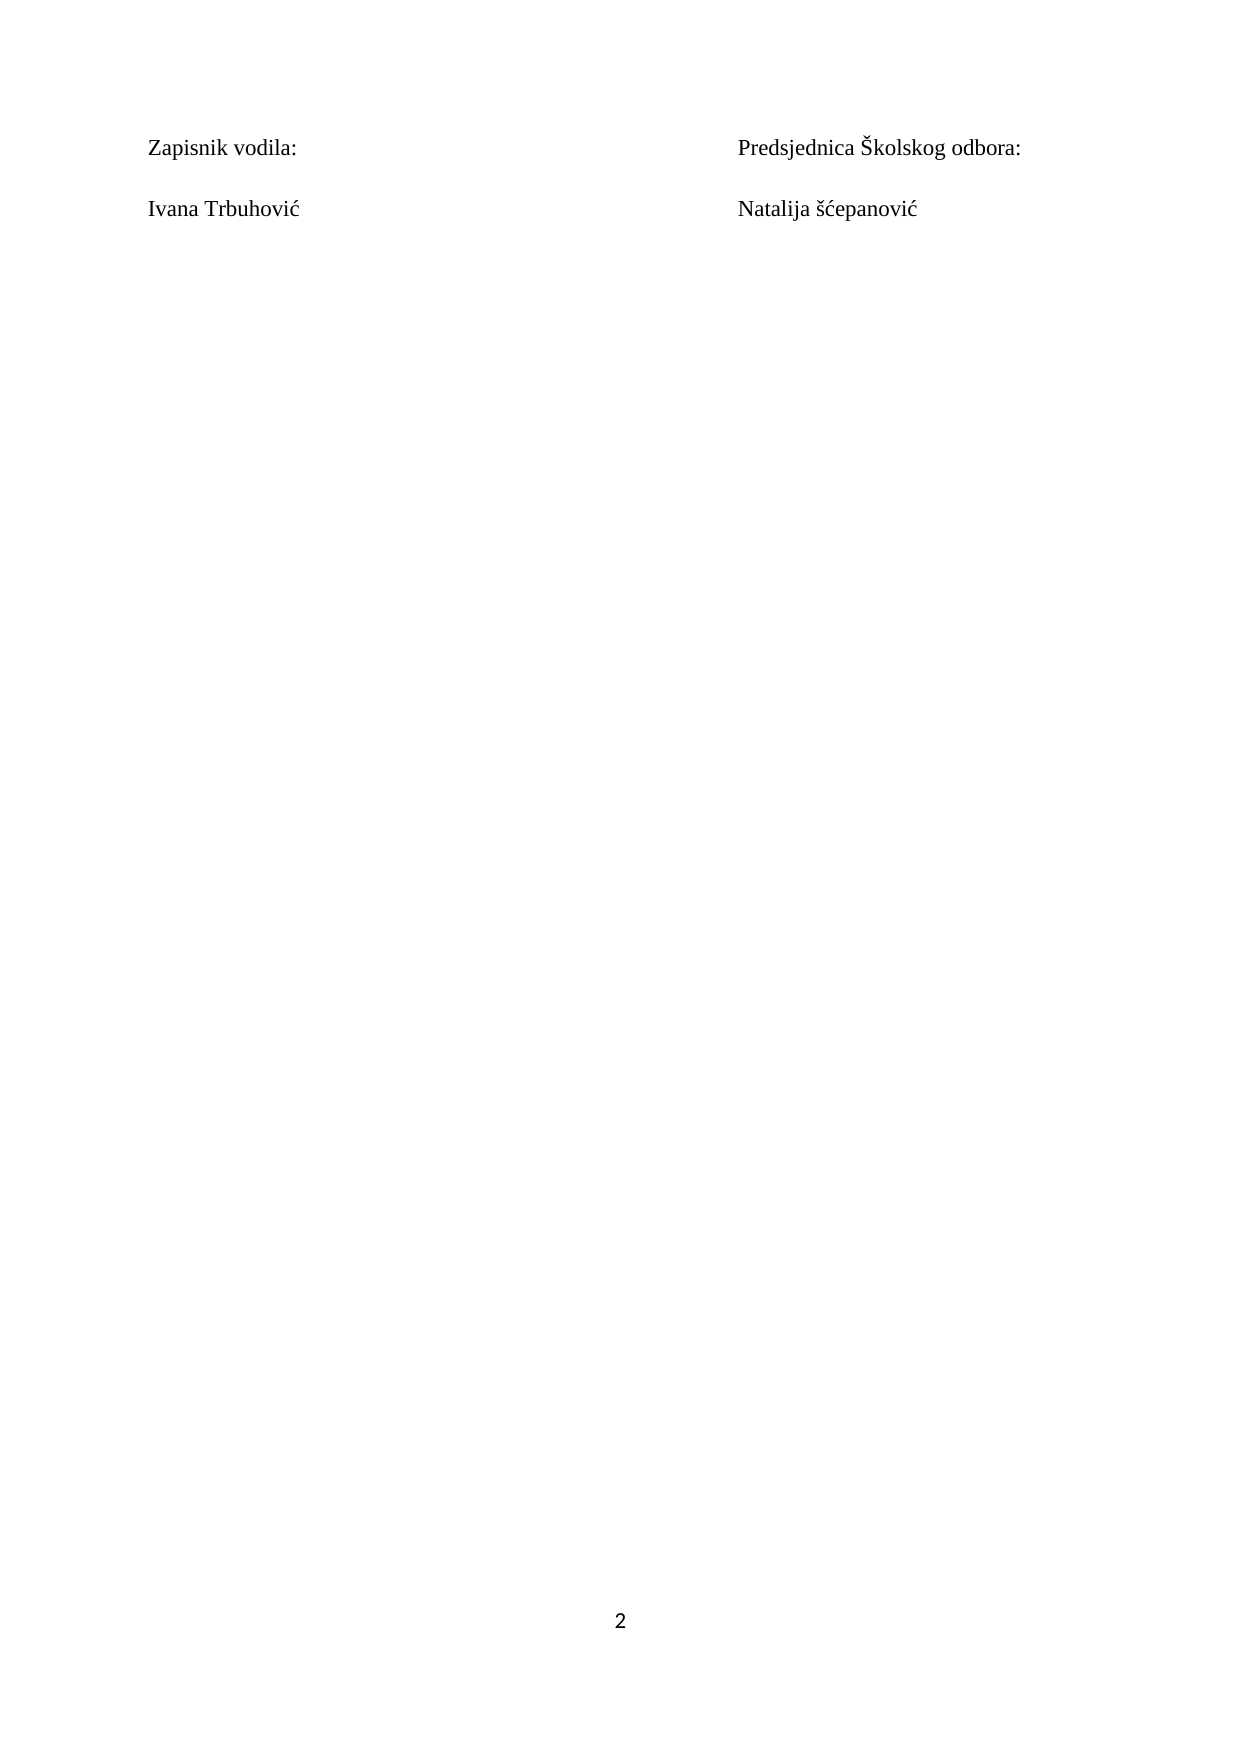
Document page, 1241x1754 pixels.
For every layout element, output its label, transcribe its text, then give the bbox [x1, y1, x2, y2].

text Ivana Trbuhović Natalija šćepanović [148, 194, 1093, 221]
text Zapisnik vodila: Predsjednica Školskog odbora: [148, 134, 1093, 161]
